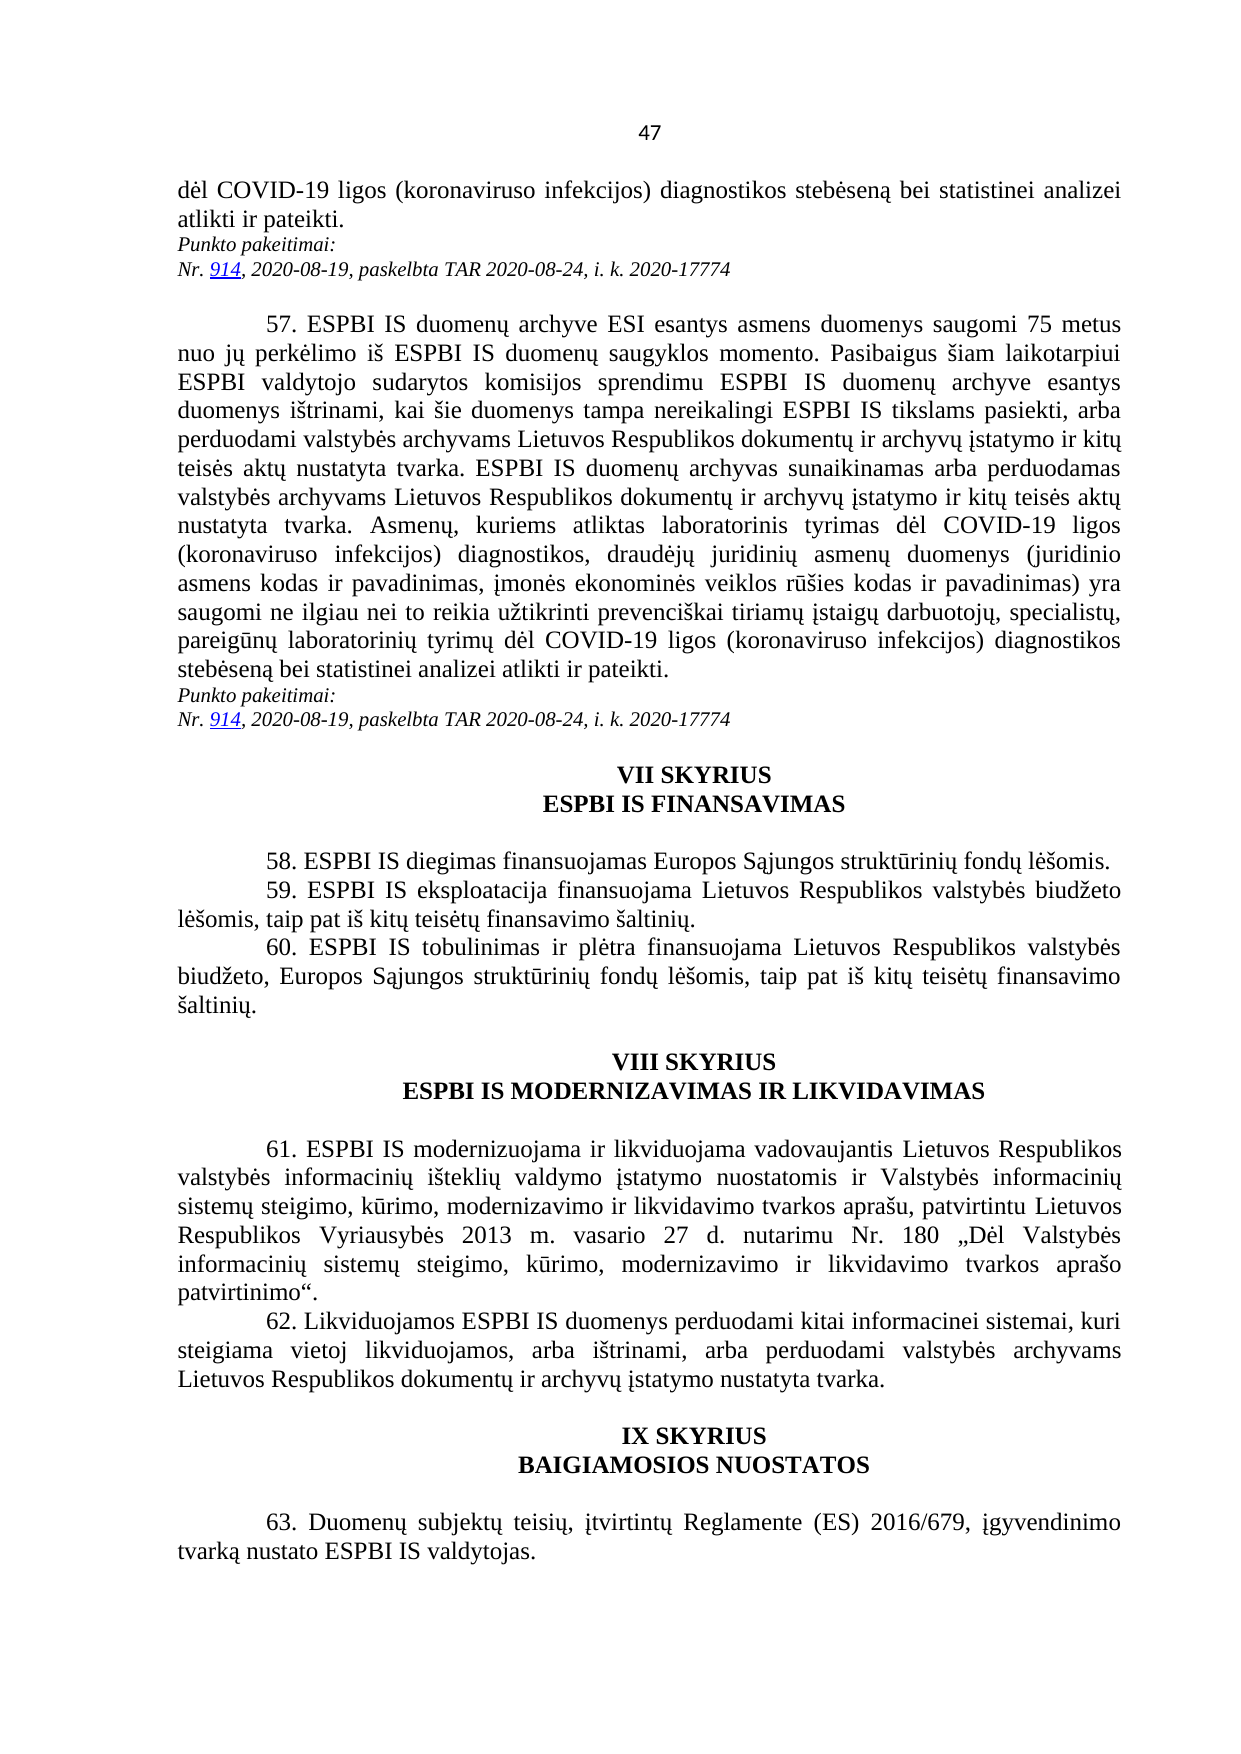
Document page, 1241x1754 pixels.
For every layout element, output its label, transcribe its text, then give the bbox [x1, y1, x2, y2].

text 61. ESPBI IS modernizuojama ir likviduojama vadovaujantis Lietuvos Respublikos valstybės informacinių išteklių valdymo įstatymo nuostatomis ir Valstybės informacinių sistemų steigimo, kūrimo, modernizavimo ir likvidavimo tvarkos aprašu, patvirtintu Lietuvos Respublikos Vyriausybės 2013 m. vasario 27 d. nutarimu Nr. 180 „Dėl Valstybės informacinių sistemų steigimo, kūrimo, modernizavimo ir likvidavimo tvarkos aprašo patvirtinimo“. [177, 1134, 1122, 1306]
text VII SKYRIUS [177, 760, 1122, 789]
text ESPBI IS MODERNIZAVIMAS IR LIKVIDAVIMAS [177, 1076, 1122, 1105]
text ESPBI IS FINANSAVIMAS [177, 789, 1122, 817]
text 60. ESPBI IS tobulinimas ir plėtra finansuojama Lietuvos Respublikos valstybės biudžeto, Europos Sąjungos struktūrinių fondų lėšomis, taip pat iš kitų teisėtų finansavimo šaltinių. [177, 932, 1122, 1019]
text 59. ESPBI IS eksploatacija finansuojama Lietuvos Respublikos valstybės biudžeto lėšomis, taip pat iš kitų teisėtų finansavimo šaltinių. [177, 875, 1122, 932]
text 57. ESPBI IS duomenų archyve ESI esantys asmens duomenys saugomi 75 metus nuo jų perkėlimo iš ESPBI IS duomenų saugyklos momento. Pasibaigus šiam laikotarpiui ESPBI valdytojo sudarytos komisijos sprendimu ESPBI IS duomenų archyve esantys duomenys ištrinami, kai šie duomenys tampa nereikalingi ESPBI IS tikslams pasiekti, arba perduodami valstybės archyvams Lietuvos Respublikos dokumentų ir archyvų įstatymo ir kitų teisės aktų nustatyta tvarka. ESPBI IS duomenų archyvas sunaikinamas arba perduodamas valstybės archyvams Lietuvos Respublikos dokumentų ir archyvų įstatymo ir kitų teisės aktų nustatyta tvarka. Asmenų, kuriems atliktas laboratorinis tyrimas dėl COVID-19 ligos (koronaviruso infekcijos) diagnostikos, draudėjų juridinių asmenų duomenys (juridinio asmens kodas ir pavadinimas, įmonės ekonominės veiklos rūšies kodas ir pavadinimas) yra saugomi ne ilgiau nei to reikia užtikrinti prevenciškai tiriamų įstaigų darbuotojų, specialistų, pareigūnų laboratorinių tyrimų dėl COVID-19 ligos (koronaviruso infekcijos) diagnostikos stebėseną bei statistinei analizei atlikti ir pateikti. [177, 309, 1122, 683]
text Nr. 914, 2020-08-19, paskelbta TAR 2020-08-24, i. k. 2020-17774 [177, 256, 1122, 281]
text VIII SKYRIUS [177, 1047, 1122, 1076]
text Punkto pakeitimai: [177, 232, 1122, 256]
text BAIGIAMOSIOS NUOSTATOS [177, 1450, 1122, 1479]
text dėl COVID-19 ligos (koronaviruso infekcijos) diagnostikos stebėseną bei statistinei analizei atlikti ir pateikti. [177, 175, 1122, 232]
text Punkto pakeitimai: [177, 683, 1122, 707]
text Nr. 914, 2020-08-19, paskelbta TAR 2020-08-24, i. k. 2020-17774 [177, 707, 1122, 731]
text 62. Likviduojamos ESPBI IS duomenys perduodami kitai informacinei sistemai, kuri steigiama vietoj likviduojamos, arba ištrinami, arba perduodami valstybės archyvams Lietuvos Respublikos dokumentų ir archyvų įstatymo nustatyta tvarka. [177, 1306, 1122, 1392]
text IX SKYRIUS [177, 1421, 1122, 1450]
text 63. Duomenų subjektų teisių, įtvirtintų Reglamente (ES) 2016/679, įgyvendinimo tvarką nustato ESPBI IS valdytojas. [177, 1507, 1122, 1565]
text 58. ESPBI IS diegimas finansuojamas Europos Sąjungos struktūrinių fondų lėšomis. [177, 846, 1122, 875]
